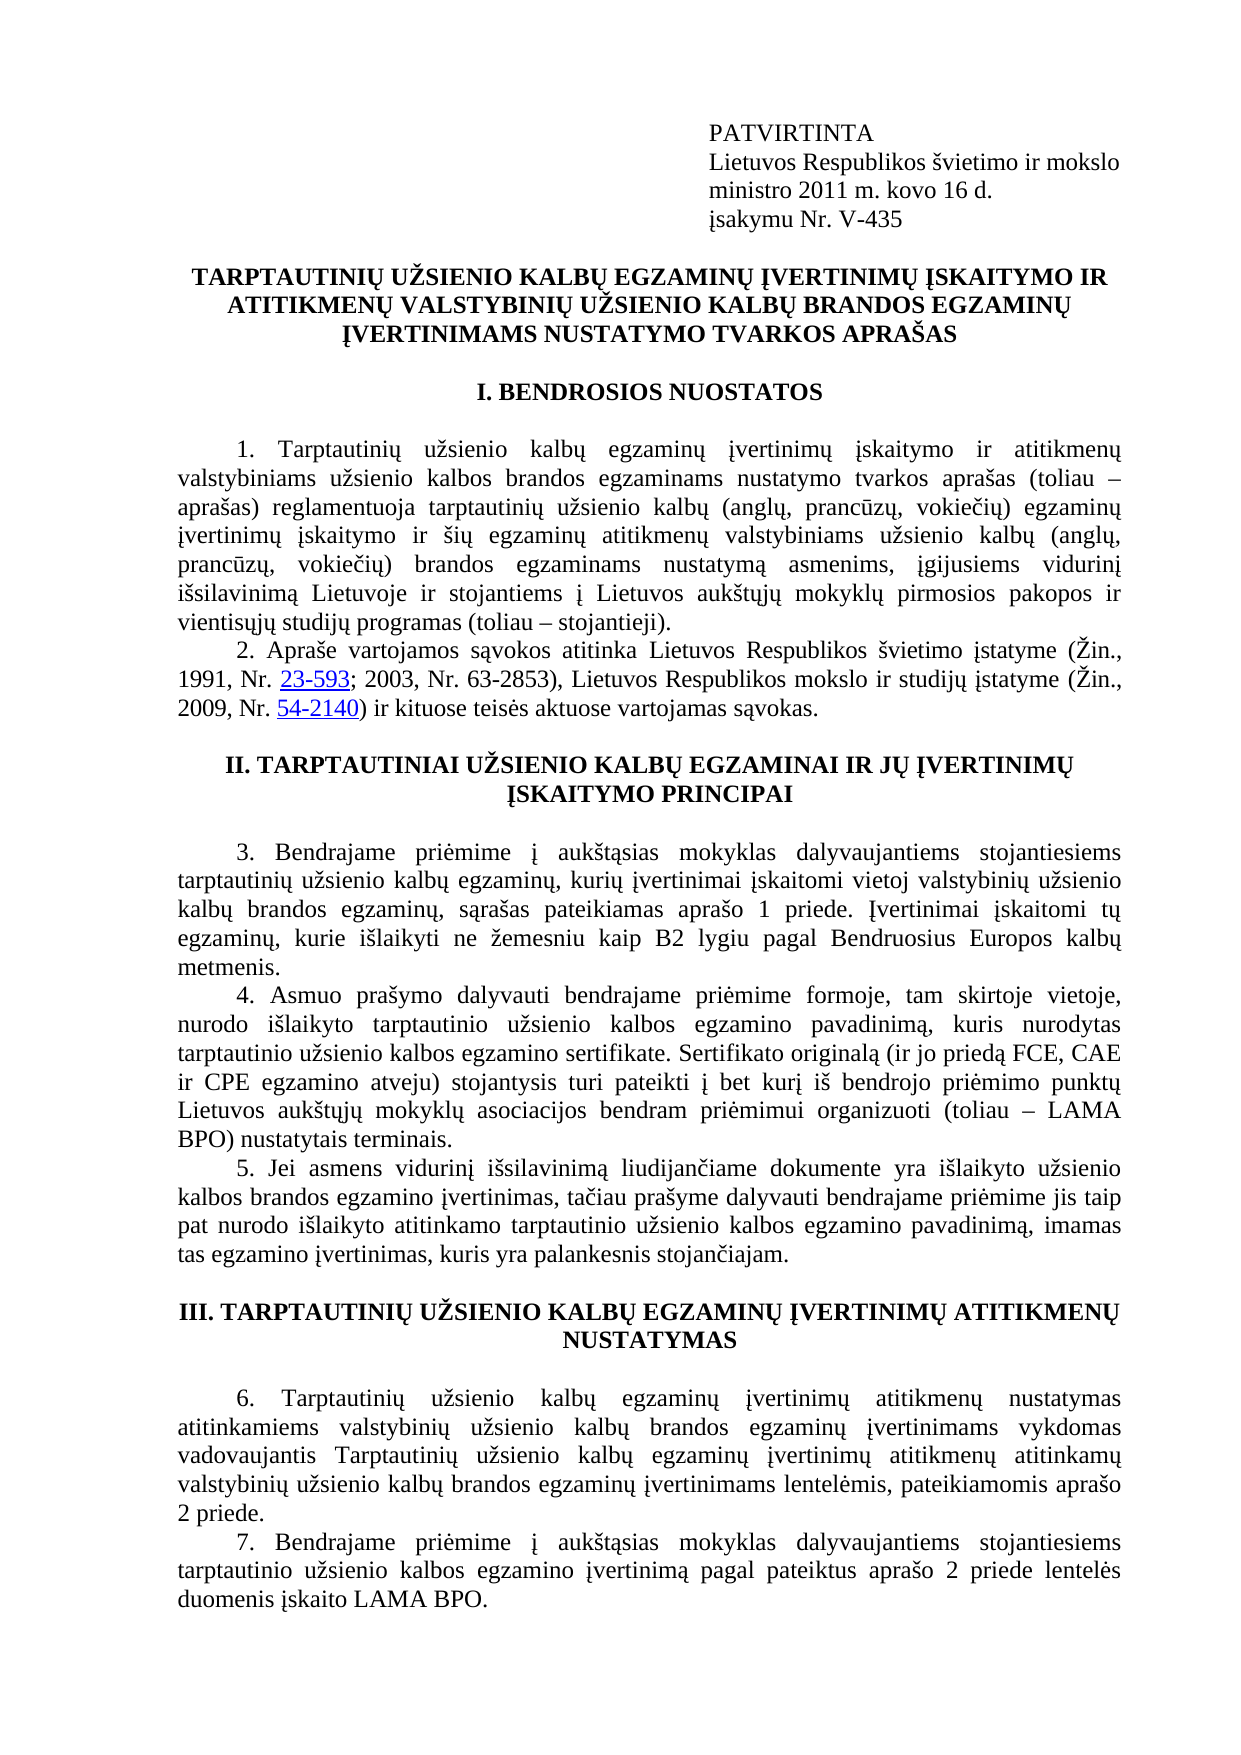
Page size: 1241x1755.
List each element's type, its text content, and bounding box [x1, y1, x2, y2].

text I. BENDROSIOS NUOSTATOS [177, 377, 1122, 406]
text 2. Apraše vartojamos sąvokos atitinka Lietuvos Respublikos švietimo įstatyme (Žin., 1991, Nr. 23-593; 2003, Nr. 63-2853), Lietuvos Respublikos mokslo ir studijų įstatyme (Žin., 2009, Nr. 54-2140) ir kituose teisės aktuose vartojamas sąvokas. [177, 636, 1122, 722]
text 7. Bendrajame priėmime į aukštąsias mokyklas dalyvaujantiems stojantiesiems tarptautinio užsienio kalbos egzamino įvertinimą pagal pateiktus aprašo 2 priede lentelės duomenis įskaito LAMA BPO. [177, 1527, 1122, 1613]
text 4. Asmuo prašymo dalyvauti bendrajame priėmime formoje, tam skirtoje vietoje, nurodo išlaikyto tarptautinio užsienio kalbos egzamino pavadinimą, kuris nurodytas tarptautinio užsienio kalbos egzamino sertifikate. Sertifikato originalą (ir jo priedą FCE, CAE ir CPE egzamino atveju) stojantysis turi pateikti į bet kurį iš bendrojo priėmimo punktų Lietuvos aukštųjų mokyklų asociacijos bendram priėmimui organizuoti (toliau – LAMA BPO) nustatytais terminais. [177, 981, 1122, 1153]
text 6. Tarptautinių užsienio kalbų egzaminų įvertinimų atitikmenų nustatymas atitinkamiems valstybinių užsienio kalbų brandos egzaminų įvertinimams vykdomas vadovaujantis Tarptautinių užsienio kalbų egzaminų įvertinimų atitikmenų atitinkamų valstybinių užsienio kalbų brandos egzaminų įvertinimams lentelėmis, pateikiamomis aprašo 2 priede. [177, 1383, 1122, 1527]
text ministro 2011 m. kovo 16 d. [177, 176, 1122, 204]
text TARPTAUTINIŲ UŽSIENIO KALBŲ EGZAMINŲ ĮVERTINIMŲ ĮSKAITYMO IR ATITIKMENŲ VALSTYBINIŲ UŽSIENIO KALBŲ BRANDOS EGZAMINŲ ĮVERTINIMAMS NUSTATYMO TVARKOS APRAŠAS [177, 262, 1122, 348]
text II. TARPTAUTINIAI UŽSIENIO KALBŲ EGZAMINAI IR JŲ ĮVERTINIMŲ ĮSKAITYMO PRINCIPAI [177, 751, 1122, 808]
text įsakymu Nr. V-435 [177, 204, 1122, 233]
text 3. Bendrajame priėmime į aukštąsias mokyklas dalyvaujantiems stojantiesiems tarptautinių užsienio kalbų egzaminų, kurių įvertinimai įskaitomi vietoj valstybinių užsienio kalbų brandos egzaminų, sąrašas pateikiamas aprašo 1 priede. Įvertinimai įskaitomi tų egzaminų, kurie išlaikyti ne žemesniu kaip B2 lygiu pagal Bendruosius Europos kalbų metmenis. [177, 837, 1122, 981]
text 1. Tarptautinių užsienio kalbų egzaminų įvertinimų įskaitymo ir atitikmenų valstybiniams užsienio kalbos brandos egzaminams nustatymo tvarkos aprašas (toliau – aprašas) reglamentuoja tarptautinių užsienio kalbų (anglų, prancūzų, vokiečių) egzaminų įvertinimų įskaitymo ir šių egzaminų atitikmenų valstybiniams užsienio kalbų (anglų, prancūzų, vokiečių) brandos egzaminams nustatymą asmenims, įgijusiems vidurinį išsilavinimą Lietuvoje ir stojantiems į Lietuvos aukštųjų mokyklų pirmosios pakopos ir vientisųjų studijų programas (toliau – stojantieji). [177, 434, 1122, 636]
text PATVIRTINTA [702, 118, 1122, 147]
text III. TARPTAUTINIŲ UŽSIENIO KALBŲ EGZAMINŲ ĮVERTINIMŲ ATITIKMENŲ NUSTATYMAS [177, 1297, 1122, 1354]
text 5. Jei asmens vidurinį išsilavinimą liudijančiame dokumente yra išlaikyto užsienio kalbos brandos egzamino įvertinimas, tačiau prašyme dalyvauti bendrajame priėmime jis taip pat nurodo išlaikyto atitinkamo tarptautinio užsienio kalbos egzamino pavadinimą, imamas tas egzamino įvertinimas, kuris yra palankesnis stojančiajam. [177, 1153, 1122, 1268]
text Lietuvos Respublikos švietimo ir mokslo [177, 147, 1122, 176]
